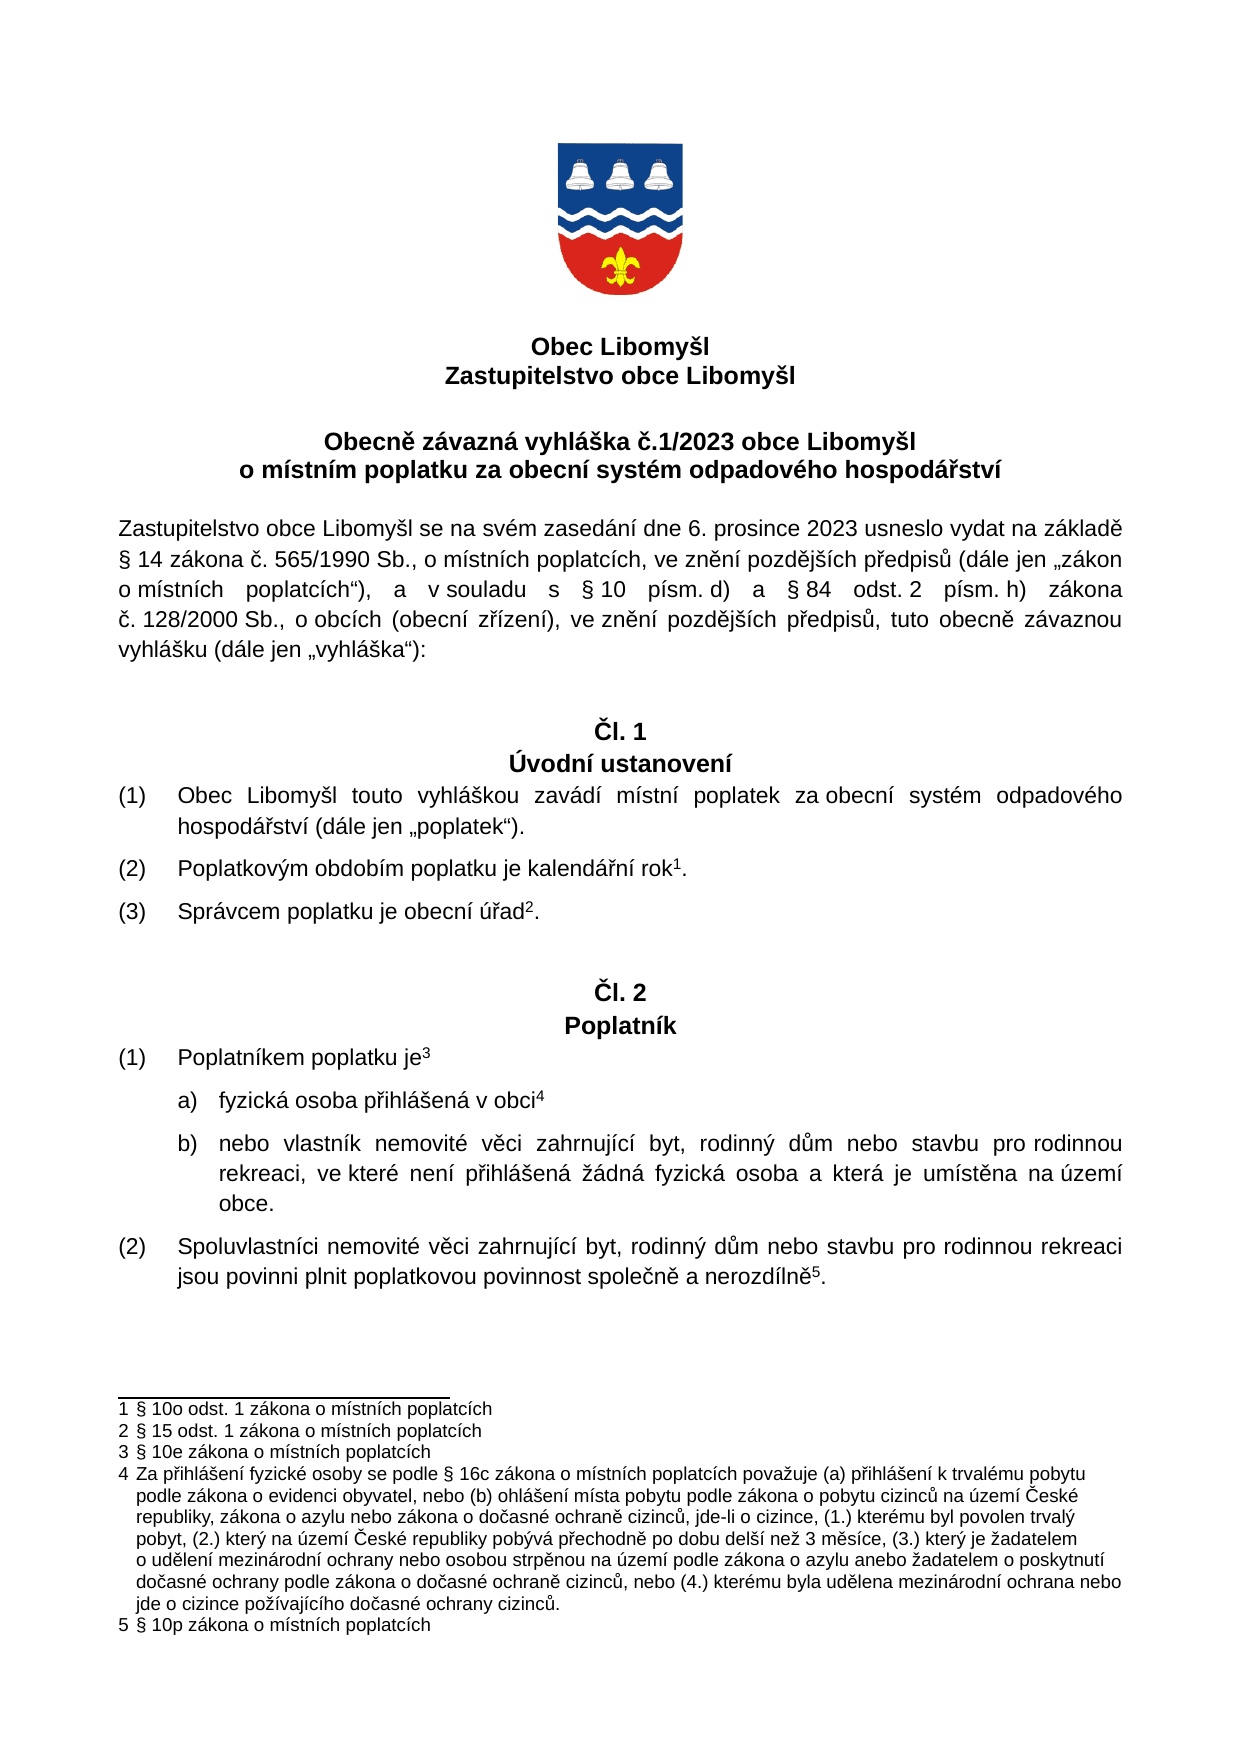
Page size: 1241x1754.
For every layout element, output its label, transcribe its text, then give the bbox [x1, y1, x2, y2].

list nebo vlastník nemovité věci zahrnující byt, rodinný dům nebo stavbu pro rodinnou rekreaci, ve které není přihlášená žádná fyzická osoba a která je umístěna na území obce. [177, 1130, 1122, 1217]
list Za přihlášení fyzické osoby se podle § 16c zákona o místních poplatcích považuje (a) přihlášení k trvalému pobytu podle zákona o evidenci obyvatel, nebo (b) ohlášení místa pobytu podle zákona o pobytu cizinců na území České republiky, zákona o azylu nebo zákona o dočasné ochraně cizinců, jde-li o cizince, (1.) kterému byl povolen trvalý pobyt, (2.) který na území České republiky pobývá přechodně po dobu delší než 3 měsíce, (3.) který je žadatelem o udělení mezinárodní ochrany nebo osobou strpěnou na území podle zákona o azylu anebo žadatelem o poskytnutí dočasné ochrany podle zákona o dočasné ochraně cizinců, nebo (4.) kterému byla udělena mezinárodní ochrana nebo jde o cizince požívajícího dočasné ochrany cizinců. [118, 1463, 1122, 1614]
list Správcem poplatku je obecní úřad. [118, 898, 1122, 924]
subtitle Čl. 2 Poplatník [118, 978, 1122, 1040]
list Obec Libomyšl touto vyhláškou zavádí místní poplatek za obecní systém odpadového hospodářství (dále jen „poplatek“). [118, 782, 1122, 839]
list § 10p zákona o místních poplatcích [118, 1614, 1122, 1635]
subtitle Obecně závazná vyhláška č.1/2023 obce Libomyšl o místním poplatku za obecní systém odpadového hospodářství [118, 427, 1122, 484]
list § 10e zákona o místních poplatcích [118, 1441, 1122, 1463]
list fyzická osoba přihlášená v obci [177, 1087, 1122, 1113]
list Poplatkovým obdobím poplatku je kalendářní rok. [118, 855, 1122, 882]
list § 15 odst. 1 zákona o místních poplatcích [118, 1420, 1122, 1441]
subtitle Čl. 1 Úvodní ustanovení [118, 716, 1122, 778]
list § 10o odst. 1 zákona o místních poplatcích [118, 1398, 1122, 1420]
text Obec Libomyšl Zastupitelstvo obce Libomyšl [118, 332, 1122, 389]
list Poplatníkem poplatku je [118, 1044, 1122, 1071]
text Zastupitelstvo obce Libomyšl se na svém zasedání dne 6. prosince 2023 usneslo vydat na základě § 14 zákona č. 565/1990 Sb., o místních poplatcích, ve znění pozdějších předpisů (dále jen „zákon o místních poplatcích“), a v souladu s § 10 písm. d) a § 84 odst. 2 písm. h) zákona č. 128/2000 Sb., o obcích (obecní zřízení), ve znění pozdějších předpisů, tuto obecně závaznou vyhlášku (dále jen „vyhláška“): [118, 515, 1122, 663]
list Spoluvlastníci nemovité věci zahrnující byt, rodinný dům nebo stavbu pro rodinnou rekreaci jsou povinni plnit poplatkovou povinnost společně a nerozdílně. [118, 1233, 1122, 1289]
